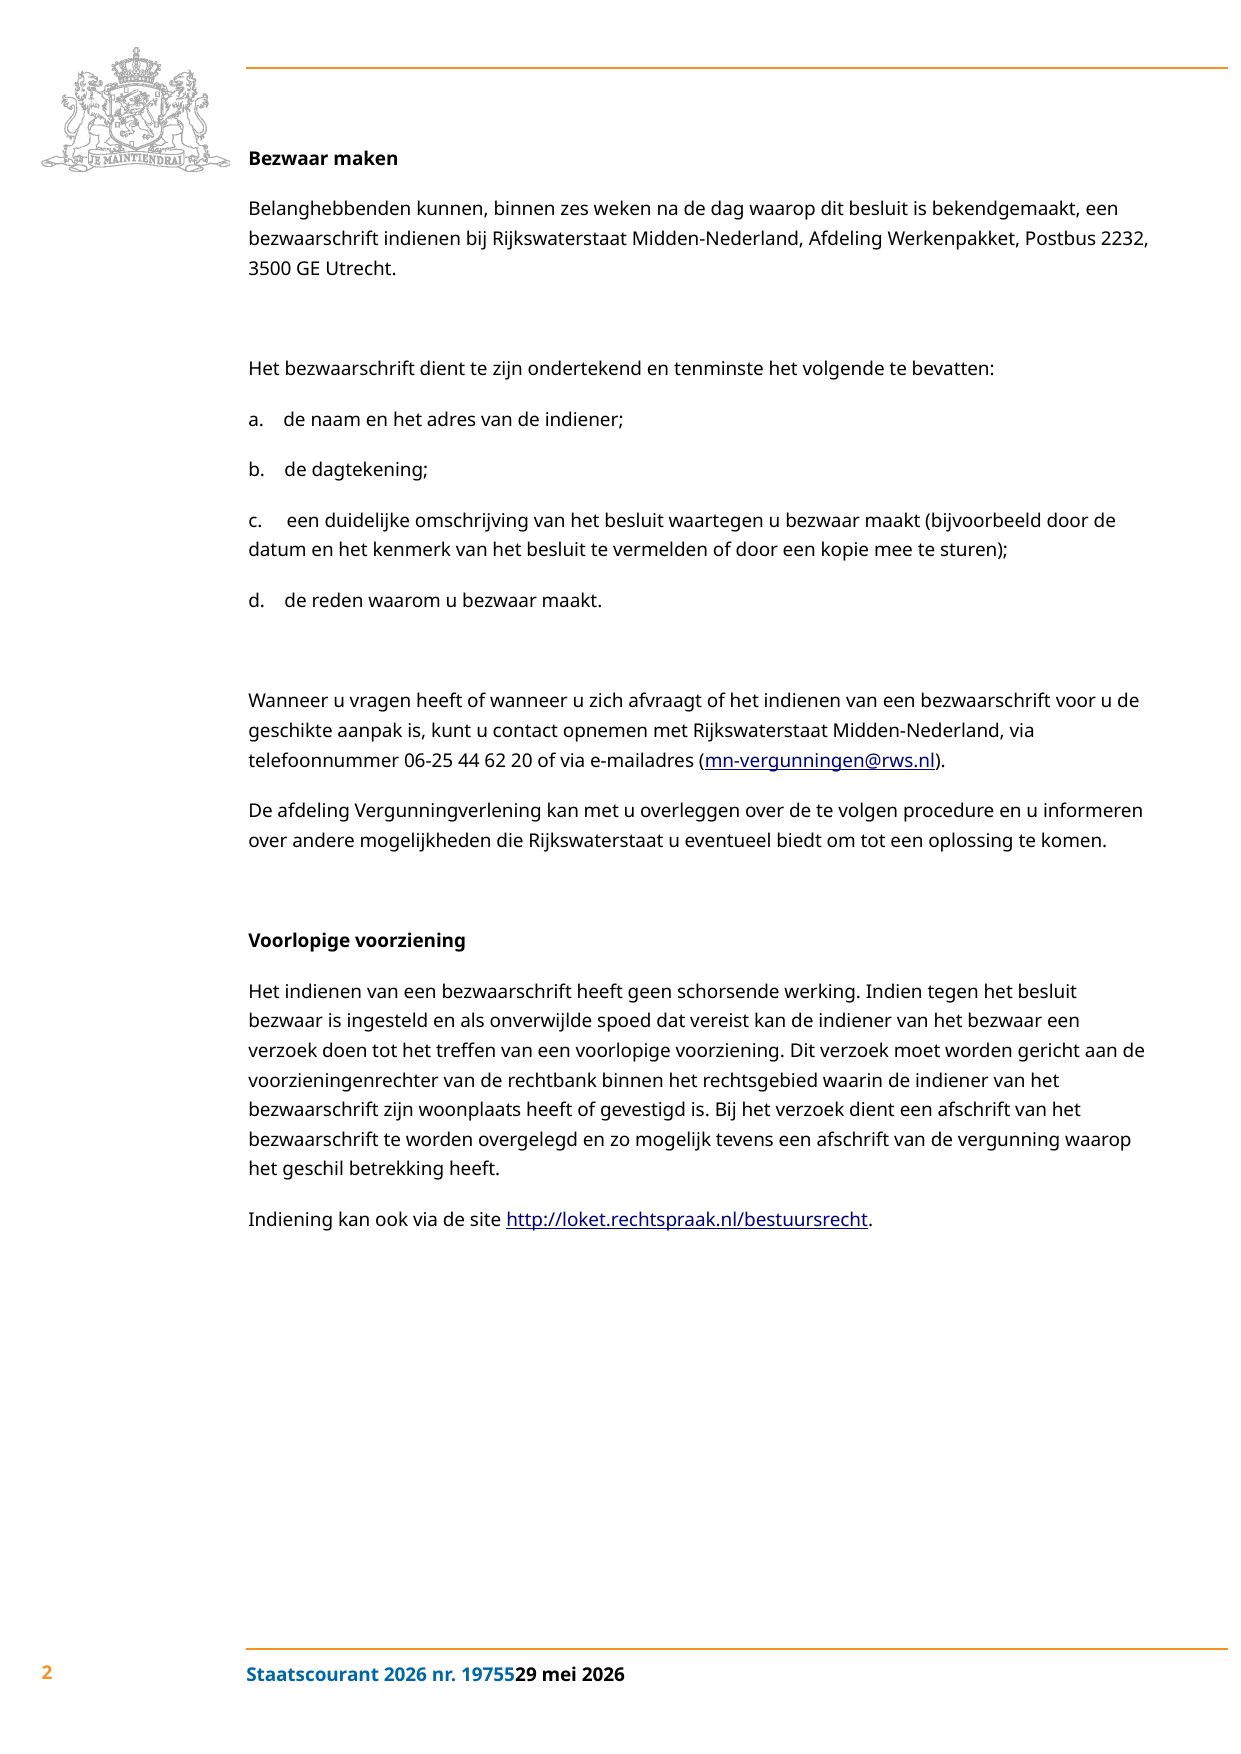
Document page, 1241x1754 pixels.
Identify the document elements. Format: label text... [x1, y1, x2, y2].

text Wanneer u vragen heeft of wanneer u zich afvraagt of het indienen van een bezwaarschrift voor u de geschikte aanpak is, kunt u contact opnemen met Rijkswaterstaat Midden-Nederland, via telefoonnummer 06-25 44 62 20 of via e-mailadres (mn-vergunningen@rws.nl). [248, 688, 1152, 773]
text Bezwaar maken [248, 145, 1152, 171]
text Het bezwaarschrift dient te zijn ondertekend en tenminste het volgende te bevatten: [248, 356, 1152, 381]
text Voorlopige voorziening [248, 928, 1152, 953]
text a. de naam en het adres van de indiener; [248, 406, 1152, 432]
text Belanghebbenden kunnen, binnen zes weken na de dag waarop dit besluit is bekendgemaakt, een bezwaarschrift indienen bij Rijkswaterstaat Midden-Nederland, Afdeling Werkenpakket, Postbus 2232, 3500 GE Utrecht. [248, 196, 1152, 281]
text Indiening kan ook via de site http://loket.rechtspraak.nl/bestuursrecht. [248, 1206, 1152, 1232]
text Het indienen van een bezwaarschrift heeft geen schorsende werking. Indien tegen het besluit bezwaar is ingesteld en als onverwijlde spoed dat vereist kan de indiener van het bezwaar een verzoek doen tot het treffen van een voorlopige voorziening. Dit verzoek moet worden gericht aan de voorzieningenrechter van de rechtbank binnen het rechtsgebied waarin de indiener van het bezwaarschrift zijn woonplaats heeft of gevestigd is. Bij het verzoek dient een afschrift van het bezwaarschrift te worden overgelegd en zo mogelijk tevens een afschrift van de vergunning waarop het geschil betrekking heeft. [248, 978, 1152, 1181]
text c. een duidelijke omschrijving van het besluit waartegen u bezwaar maakt (bijvoorbeeld door de datum en het kenmerk van het besluit te vermelden of door een kopie mee te sturen); [248, 507, 1152, 562]
text De afdeling Vergunningverlening kan met u overleggen over de te volgen procedure en u informeren over andere mogelijkheden die Rijkswaterstaat u eventueel biedt om tot een oplossing te komen. [248, 797, 1152, 853]
text b. de dagtekening; [248, 456, 1152, 482]
picture [41, 47, 231, 172]
text d. de reden waarom u bezwaar maakt. [248, 587, 1152, 613]
